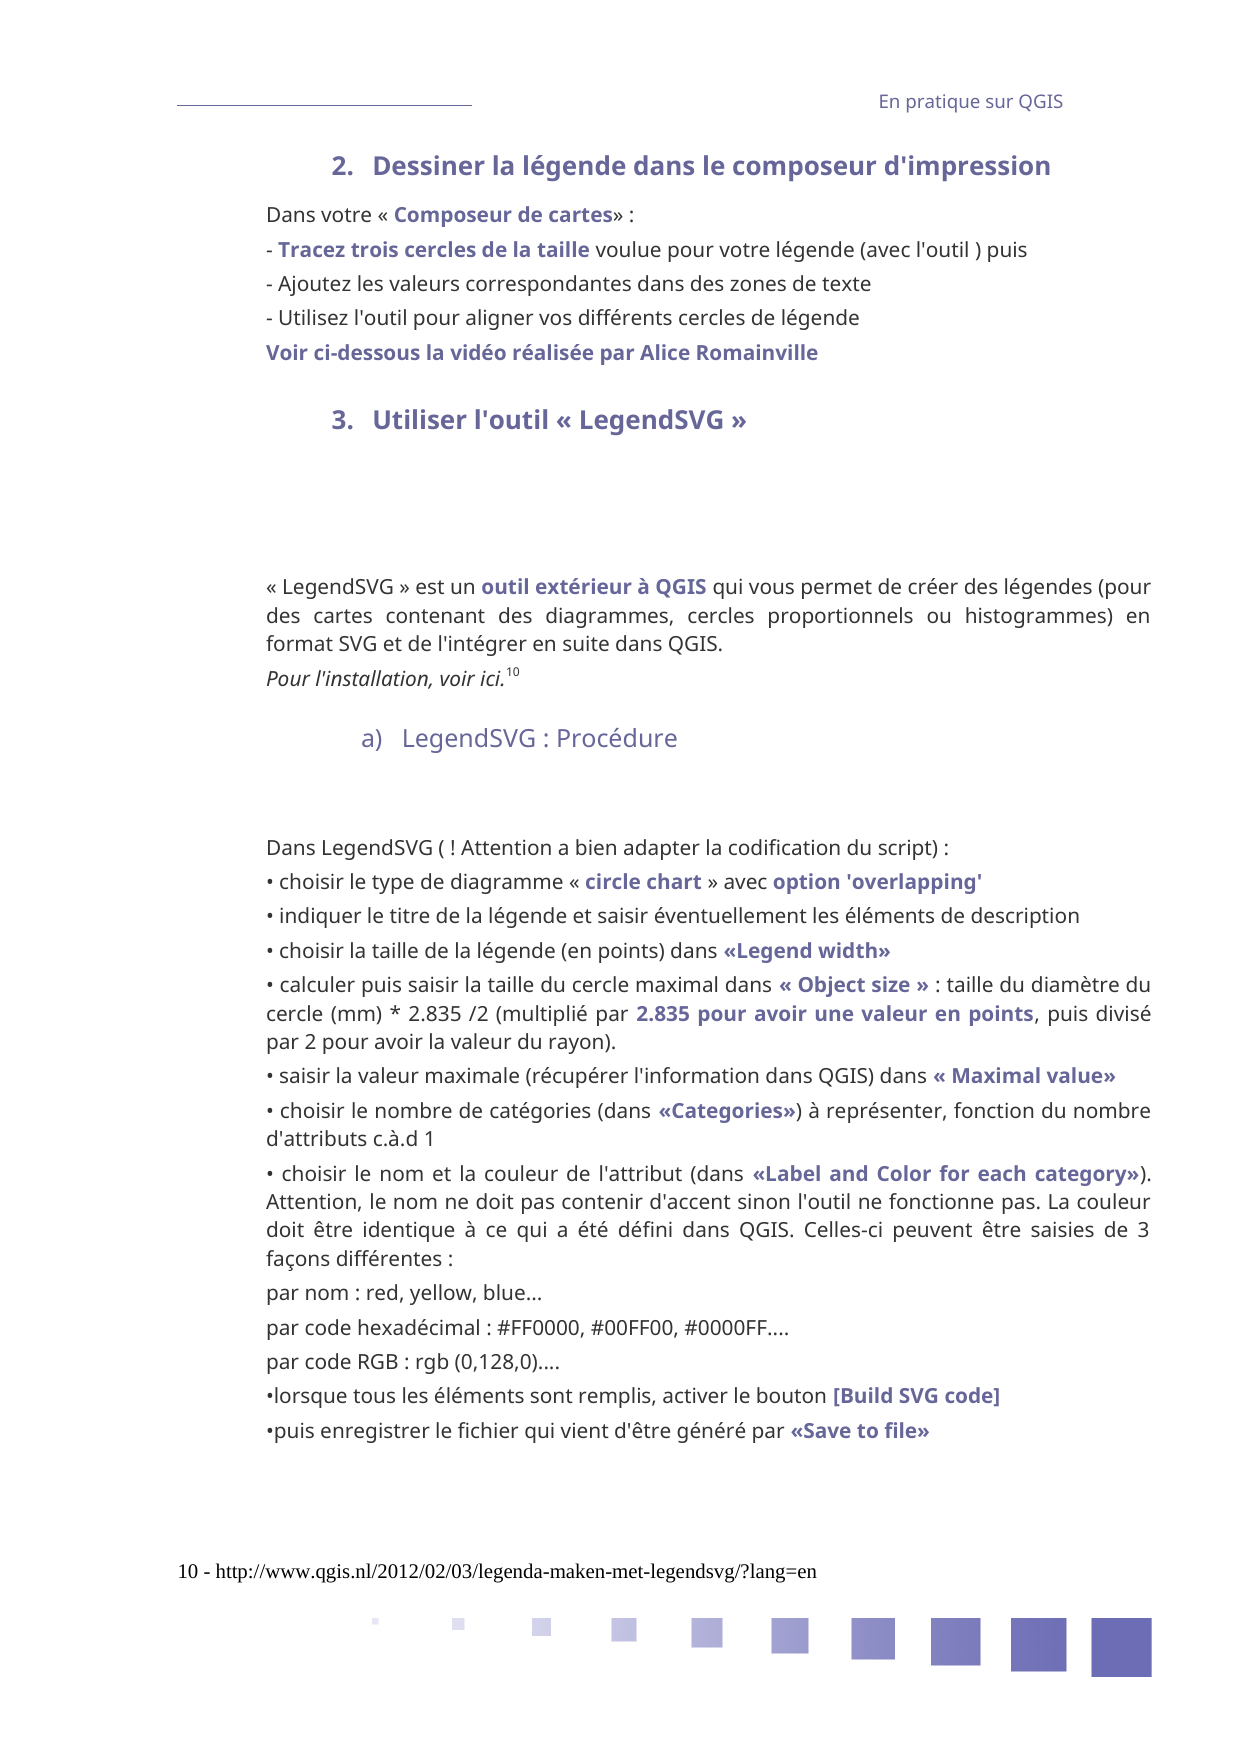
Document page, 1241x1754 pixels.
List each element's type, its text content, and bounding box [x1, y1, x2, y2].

picture [177, 1618, 1152, 1677]
table_header Dans LegendSVG ( ! Attention a bien adapter la codification du script) : • choisir le type de diagramme « circle chart » avec option 'overlapping' • indiquer le titre de la légende et saisir éventuellement les éléments de description • choisir la taille de la légende (en points) dans «Legend width» • calculer puis saisir la taille du cercle maximal dans « Object size » : taille du diamètre du cercle (mm) * 2.835 /2 (multiplié par 2.835 pour avoir une valeur en points, puis divisé par 2 pour avoir la valeur du rayon). • saisir la valeur maximale (récupérer l'information dans QGIS) dans « Maximal value» • choisir le nombre de catégories (dans «Categories») à représenter, fonction du nombre d'attributs c.à.d 1 • choisir le nom et la couleur de l'attribut (dans «Label and Color for each category»). Attention, le nom ne doit pas contenir d'accent sinon l'outil ne fonctionne pas. La couleur doit être identique à ce qui a été défini dans QGIS. Celles-ci peuvent être saisies de 3 façons différentes : par nom : red, yellow, blue... par code hexadécimal : #FF0000, #00FF00, #0000FF.... par code RGB : rgb (0,128,0).... •lorsque tous les éléments sont remplis, activer le bouton [Build SVG code] •puis enregistrer le fichier qui vient d'être généré par «Save to file» [266, 795, 1152, 1444]
title Dessiner la légende dans le composeur d'impression [325, 124, 1152, 183]
text Dans votre « Composeur de cartes» : [266, 200, 1152, 229]
text - Ajoutez les valeurs correspondantes dans des zones de texte [266, 269, 1152, 298]
text Voir ci-dessous la vidéo réalisée par Alice Romainville [266, 338, 1152, 366]
text - Tracez trois cercles de la taille voulue pour votre légende (avec l'outil ) puis [266, 235, 1152, 263]
title Utiliser l'outil « LegendSVG » [325, 402, 1152, 437]
text - Utilisez l'outil pour aligner vos différents cercles de légende [266, 303, 1152, 332]
title LegendSVG : Procédure [354, 720, 1152, 754]
table_header « LegendSVG » est un outil extérieur à QGIS qui vous permet de créer des légendes (pour des cartes contenant des diagrammes, cercles proportionnels ou histogrammes) en format SVG et de l'intégrer en suite dans QGIS. Pour l'installation, voir ici. [266, 534, 1152, 692]
